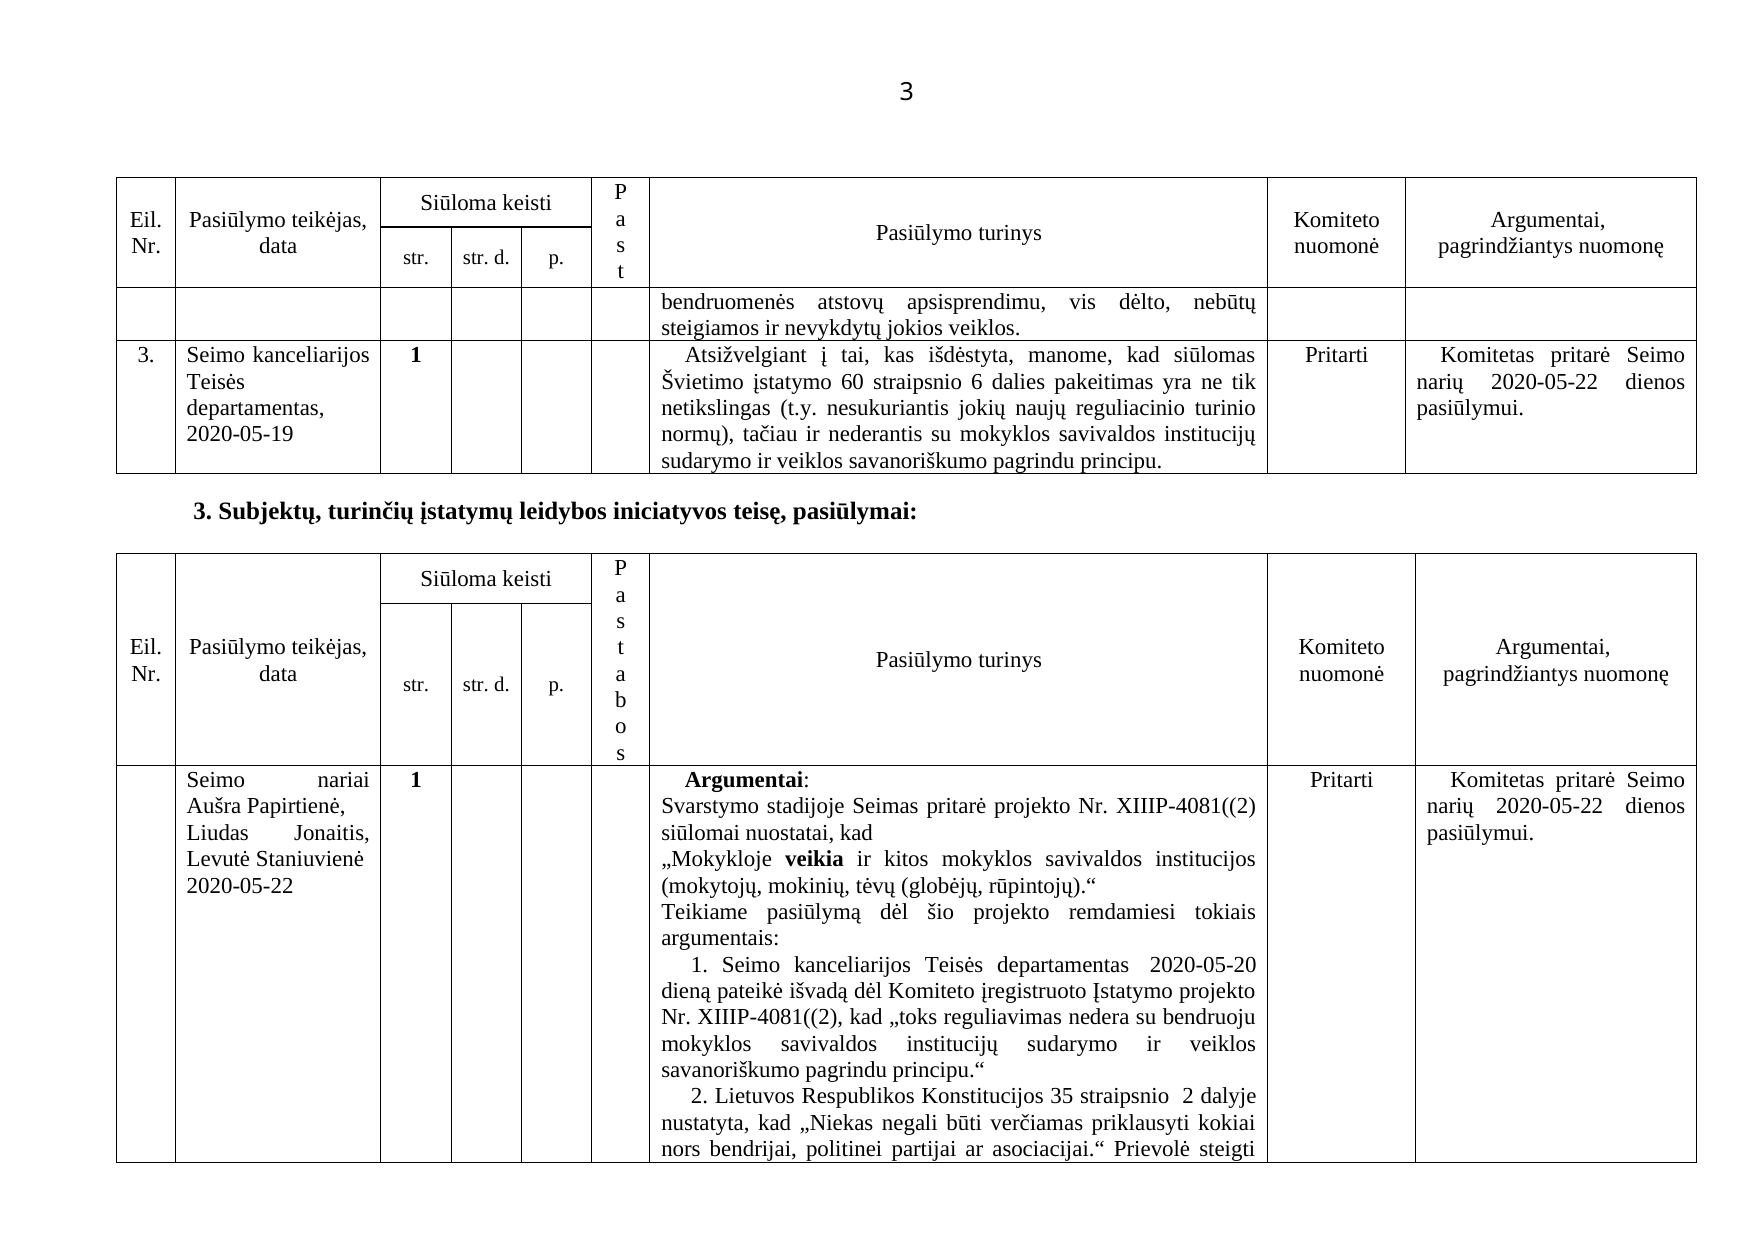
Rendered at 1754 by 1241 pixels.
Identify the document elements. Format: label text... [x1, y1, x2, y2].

table_cell Atsižvelgiant į tai, kas išdėstyta, manome, kad siūlomas Švietimo įstatymo 60 straipsnio 6 dalies pakeitimas yra ne tik netikslingas (t.y. nesukuriantis jokių naujų reguliacinio turinio normų), tačiau ir nederantis su mokyklos savivaldos institucijų sudarymo ir veiklos savanoriškumo pagrindu principu. [650, 341, 1267, 473]
table_cell [522, 341, 591, 473]
table_cell [522, 288, 591, 340]
table_cell Argumentai: Svarstymo stadijoje Seimas pritarė projekto Nr. XIIIP-4081((2) siūlomai nuostatai, kad „Mokykloje veikia ir kitos mokyklos savivaldos institucijos (mokytojų, mokinių, tėvų (globėjų, rūpintojų).“ Teikiame pasiūlymą dėl šio projekto remdamiesi tokiais argumentais: 1. Seimo kanceliarijos Teisės departamentas 2020-05-20 dieną pateikė išvadą dėl Komiteto įregistruoto Įstatymo projekto Nr. XIIIP-4081((2), kad „toks reguliavimas nedera su bendruoju mokyklos savivaldos institucijų sudarymo ir veiklos savanoriškumo pagrindu principu.“ 2. Lietuvos Respublikos Konstitucijos 35 straipsnio 2 dalyje nustatyta, kad „Niekas negali būti verčiamas priklausyti kokiai nors bendrijai, politinei partijai ar asociacijai.“ Prievolė steigti [650, 766, 1267, 1162]
table_cell p. [522, 228, 591, 287]
table_cell 1 [381, 341, 451, 473]
table_cell [117, 766, 175, 1162]
table_header Pastabos [592, 554, 649, 765]
table_cell [176, 288, 380, 340]
table_cell str. [381, 228, 451, 287]
table_cell [117, 288, 175, 340]
table_cell bendruomenės atstovų apsisprendimu, vis dėlto, nebūtų steigiamos ir nevykdytų jokios veiklos. [650, 288, 1267, 340]
table_cell Seimo kanceliarijos Teisės departamentas, 2020-05-19 [176, 341, 380, 473]
table_cell [1406, 288, 1696, 340]
table_header Pastabos [592, 178, 649, 287]
text 3. Subjektų, turinčių įstatymų leidybos iniciatyvos teisę, pasiūlymai: [118, 496, 1695, 524]
table_header Pasiūlymo turinys [650, 178, 1267, 287]
table_cell [452, 288, 521, 340]
table_cell [592, 288, 649, 340]
table_header Siūloma keisti [381, 554, 591, 602]
table_header Pasiūlymo turinys [650, 554, 1267, 765]
table_cell str. d. [452, 604, 521, 765]
table_cell Pritarti [1268, 766, 1415, 1162]
table_header Siūloma keisti [381, 178, 591, 226]
table_cell 1 [381, 766, 451, 1162]
table_header Argumentai, pagrindžiantys nuomonę [1406, 178, 1696, 287]
table_cell [381, 288, 451, 340]
table_cell str. d. [452, 228, 521, 287]
table_cell [1268, 288, 1405, 340]
table_header Pasiūlymo teikėjas, data [176, 554, 380, 765]
table_cell Komitetas pritarė Seimo narių 2020-05-22 dienos pasiūlymui. [1416, 766, 1696, 1162]
table_header Eil. Nr. [117, 178, 175, 287]
table_cell Pritarti [1268, 341, 1405, 473]
table_cell 3. [117, 341, 175, 473]
table_header Komiteto nuomonė [1268, 554, 1415, 765]
table_cell [522, 766, 591, 1162]
table_cell [592, 341, 649, 473]
table_header Argumentai, pagrindžiantys nuomonę [1416, 554, 1696, 765]
table_cell Komitetas pritarė Seimo narių 2020-05-22 dienos pasiūlymui. [1406, 341, 1696, 473]
table_header Eil. Nr. [117, 554, 175, 765]
table_cell p. [522, 604, 591, 765]
table_header Pasiūlymo teikėjas, data [176, 178, 380, 287]
table_cell [452, 341, 521, 473]
table_cell str. [381, 604, 451, 765]
table_header Komiteto nuomonė [1268, 178, 1405, 287]
table_cell [592, 766, 649, 1162]
table_cell Seimo nariai Aušra Papirtienė, Liudas Jonaitis, Levutė Staniuvienė 2020-05-22 [176, 766, 380, 1162]
table_cell [452, 766, 521, 1162]
